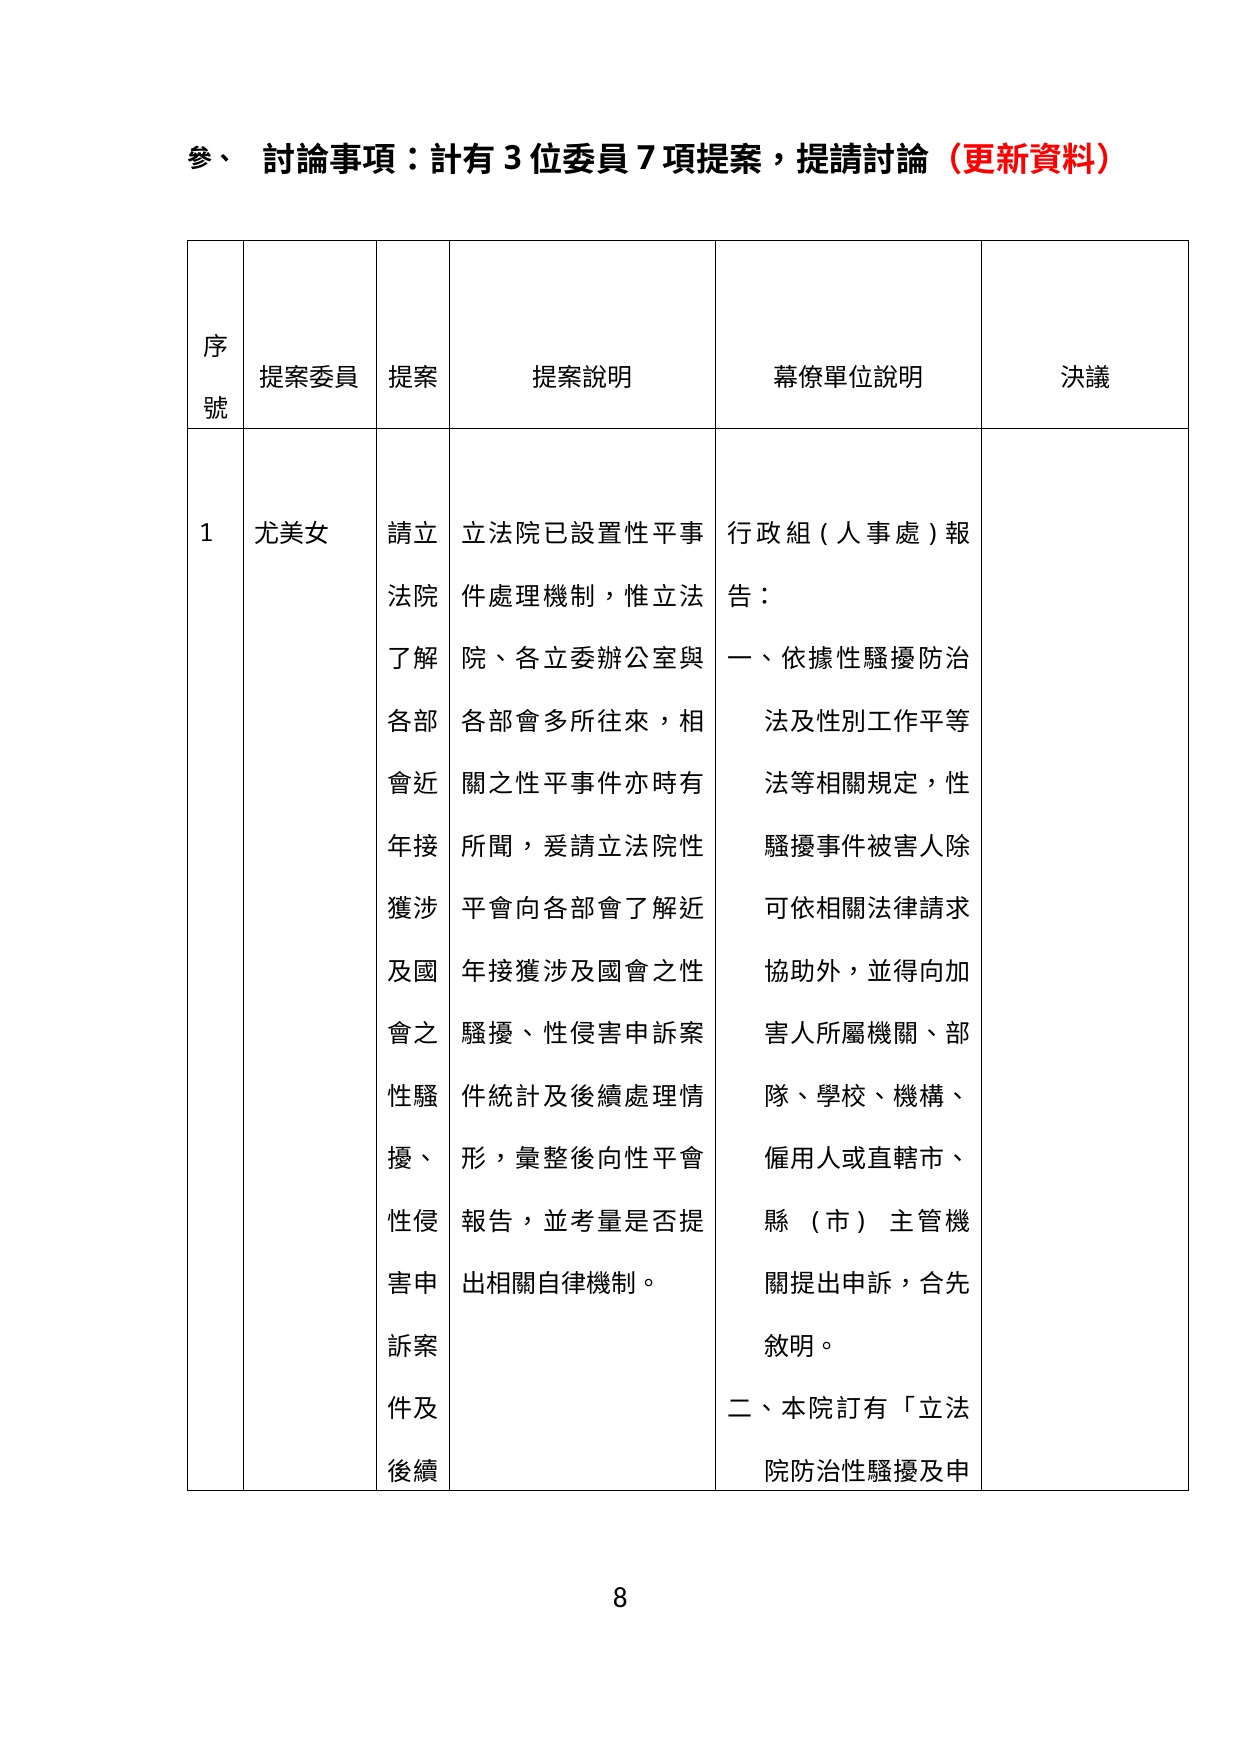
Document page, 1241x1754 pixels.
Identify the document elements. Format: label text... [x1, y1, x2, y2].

table_header 幕僚單位說明 [716, 241, 981, 428]
list 討論事項：計有3位委員7項提案，提請討論（更新資料） [187, 115, 1177, 178]
table_cell 尤美女 [244, 429, 376, 1490]
table_header 序號 [188, 241, 243, 428]
table_cell 1 [188, 429, 243, 1490]
table_header 決議 [982, 241, 1188, 428]
table_cell 請立法院了解各部會近年接獲涉及國會之性騷擾、性侵害申訴案件及後續 [377, 429, 449, 1490]
table_header 提案說明 [450, 241, 715, 428]
table_cell 立法院已設置性平事件處理機制，惟立法院、各立委辦公室與各部會多所往來，相關之性平事件亦時有所聞，爰請立法院性平會向各部會了解近年接獲涉及國會之性騷擾、性侵害申訴案件統計及後續處理情形，彙整後向性平會報告，並考量是否提出相關自律機制。 [450, 429, 715, 1490]
table_cell 行政組(人事處)報告： 一、依據性騷擾防治法及性別工作平等法等相關規定，性騷擾事件被害人除可依相關法律請求協助外，並得向加害人所屬機關、部隊、學校、機構、僱用人或直轄市、縣 (市) 主管機關提出申訴，合先敘明。 二、本院訂有「立法院防治性騷擾及申 [716, 429, 981, 1490]
table_header 提案委員 [244, 241, 376, 428]
table_cell [982, 429, 1188, 1490]
table_header 提案 [377, 241, 449, 428]
